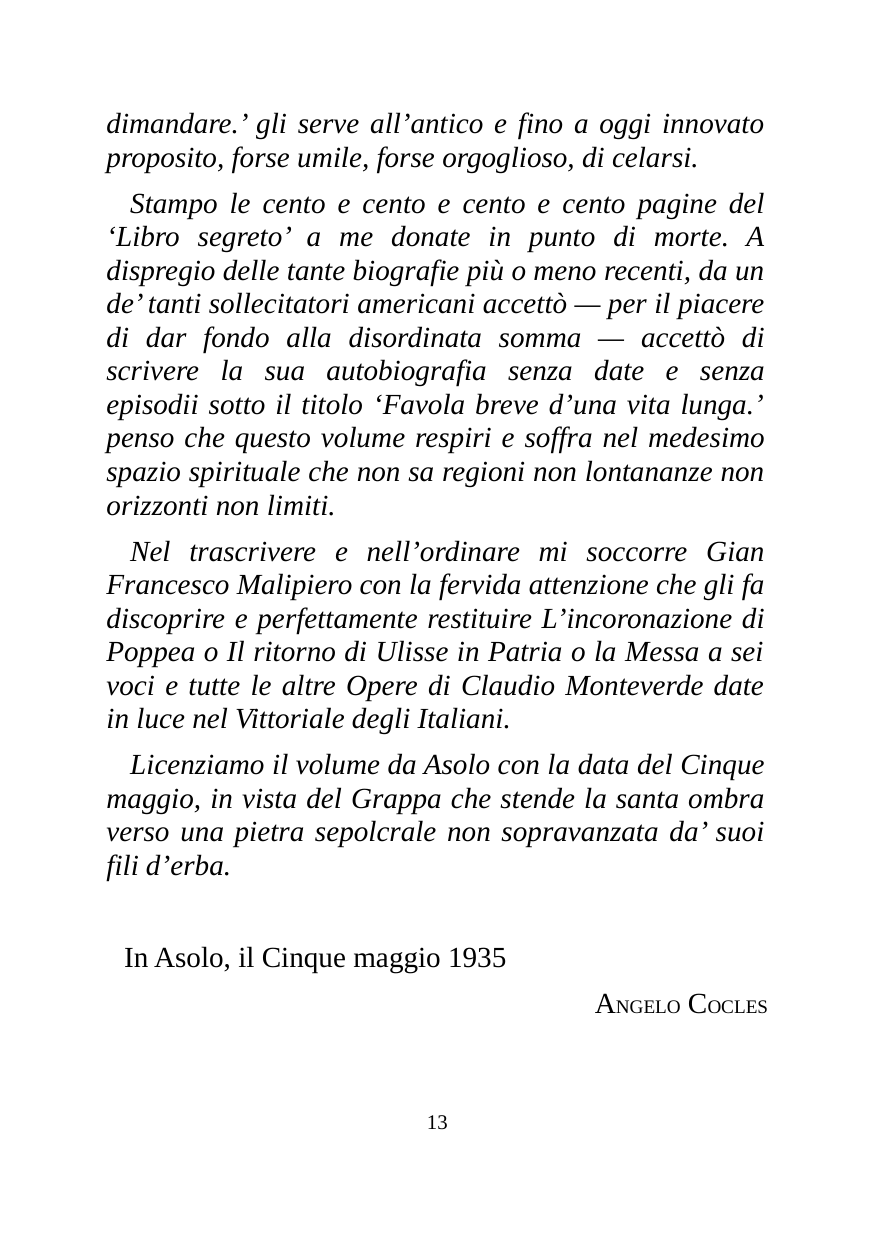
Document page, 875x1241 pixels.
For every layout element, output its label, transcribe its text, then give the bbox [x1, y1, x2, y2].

text Nel trascrivere e nell’ordinare mi soccorre Gian Francesco Malipiero con la fervida attenzione che gli fa discoprire e perfettamente restituire L’incoronazione di Poppea o Il ritorno di Ulisse in Patria o la Messa a sei voci e tutte le altre Opere di Claudio Monteverde date in luce nel Vittoriale degli Italiani. [106, 534, 768, 735]
text Stampo le cento e cento e cento e cento pagine del ‘Libro segreto’ a me donate in punto di morte. A dispregio delle tante biografie più o meno recenti, da un de’ tanti sollecitatori americani accettò — per il piacere di dar fondo alla disordinata somma — accettò di scrivere la sua autobiografia senza date e senza episodii sotto il titolo ‘Favola breve d’una vita lunga.’ penso che questo volume respiri e soffra nel medesimo spazio spirituale che non sa regioni non lontananze non orizzonti non limiti. [106, 186, 768, 521]
text dimandare.’ gli serve all’antico e fino a oggi innovato proposito, forse umile, forse orgoglioso, di celarsi. [106, 106, 768, 173]
text Licenziamo il volume da Asolo con la data del Cinque maggio, in vista del Grappa che stende la santa ombra verso una pietra sepolcrale non sopravanzata da’ suoi fili d’erba. [106, 747, 768, 882]
text Angelo Cocles [106, 986, 768, 1020]
text In Asolo, il Cinque maggio 1935 [106, 940, 768, 974]
